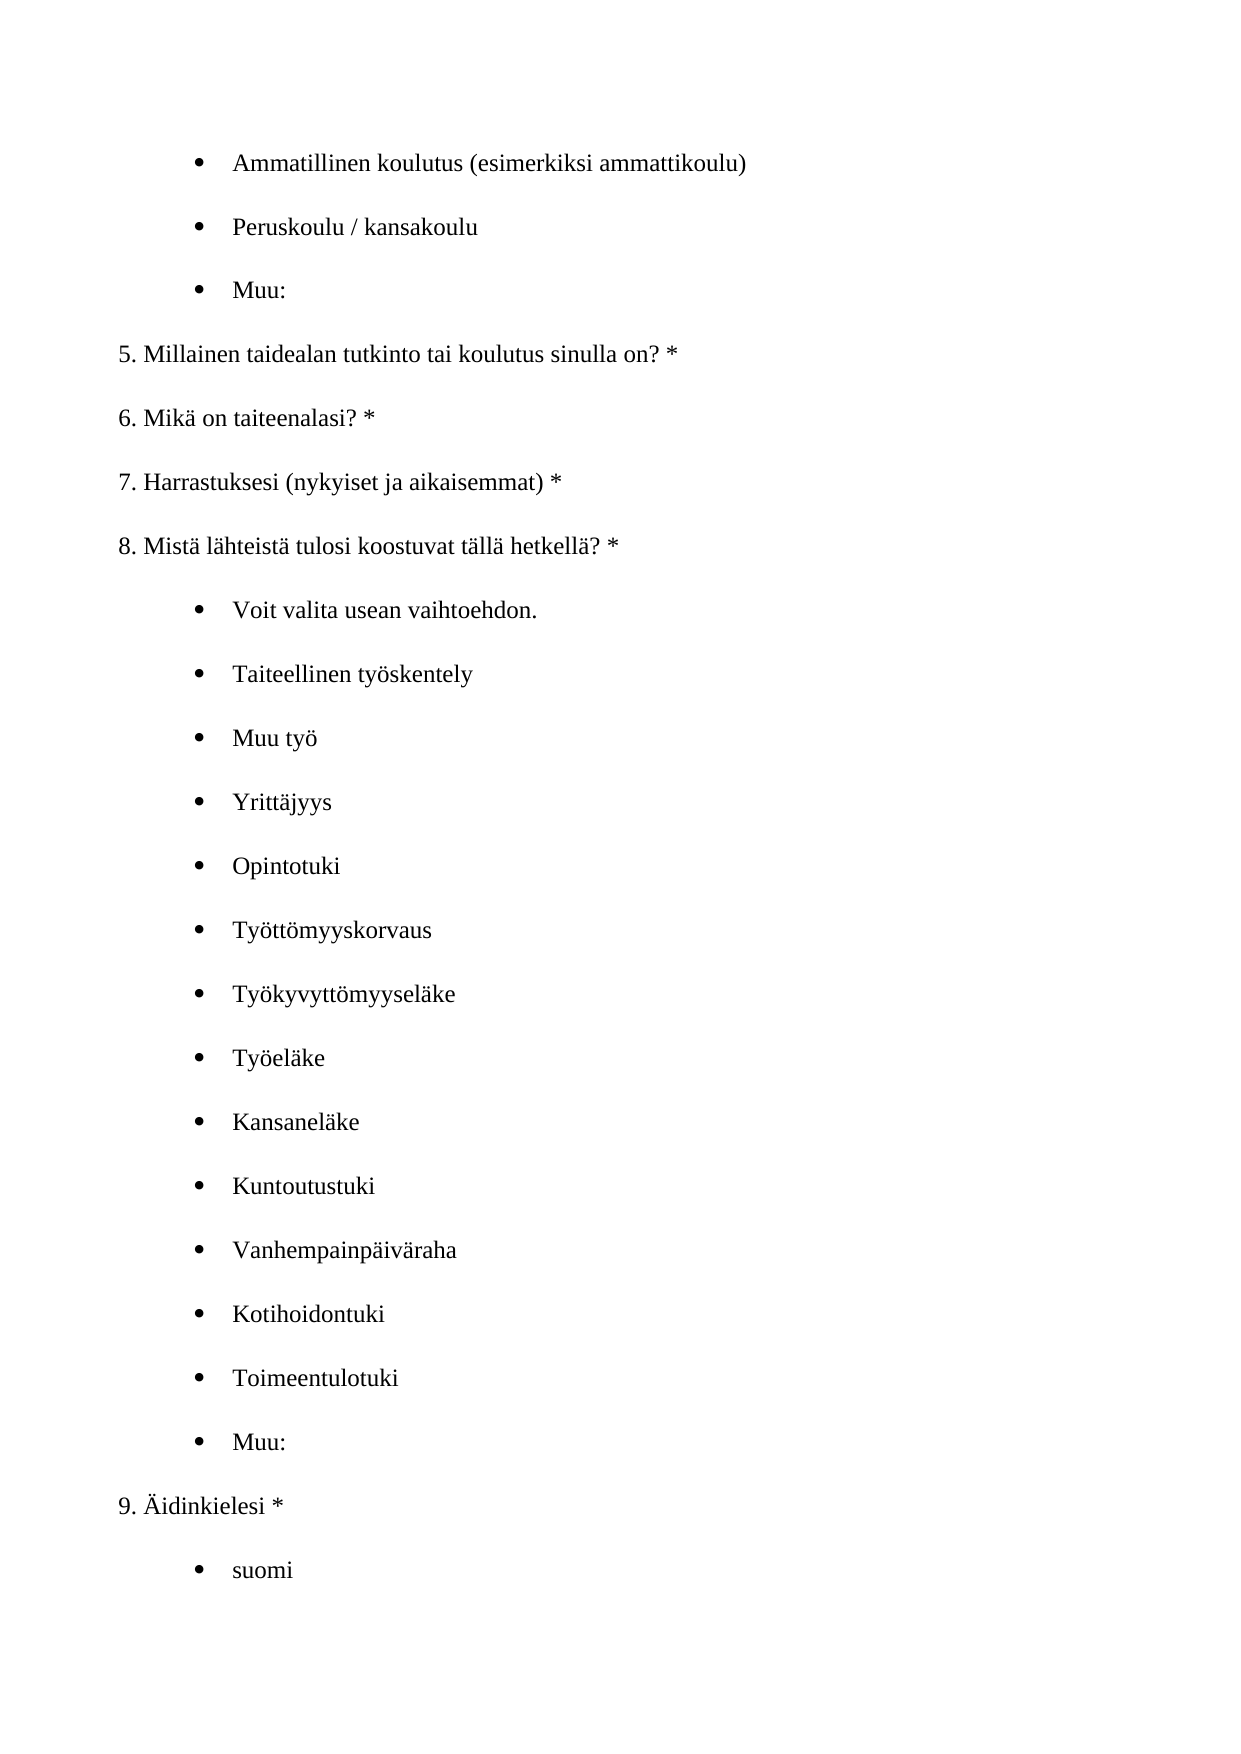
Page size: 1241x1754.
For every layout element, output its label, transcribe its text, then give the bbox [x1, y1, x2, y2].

list Voit valita usean vaihtoehdon. [195, 595, 1122, 624]
list Muu: [195, 276, 1122, 304]
list Peruskoulu / kansakoulu [195, 212, 1122, 240]
text 7. Harrastuksesi (nykyiset ja aikaisemmat) * [118, 467, 1122, 496]
list Toimeentulotuki [195, 1363, 1122, 1392]
list Muu työ [195, 723, 1122, 752]
list Yrittäjyys [195, 787, 1122, 816]
list Kansaneläke [195, 1107, 1122, 1136]
list Opintotuki [195, 851, 1122, 880]
list Vanhempainpäiväraha [195, 1235, 1122, 1264]
text 9. Äidinkielesi * [118, 1491, 1122, 1519]
list Työeläke [195, 1043, 1122, 1072]
list Muu: [195, 1427, 1122, 1456]
list Työkyvyttömyyseläke [195, 979, 1122, 1008]
text 5. Millainen taidealan tutkinto tai koulutus sinulla on? * [118, 339, 1122, 368]
list suomi [195, 1555, 1122, 1583]
list Kuntoutustuki [195, 1171, 1122, 1200]
list Kotihoidontuki [195, 1299, 1122, 1328]
list Ammatillinen koulutus (esimerkiksi ammattikoulu) [195, 148, 1122, 176]
text 8. Mistä lähteistä tulosi koostuvat tällä hetkellä? * [118, 531, 1122, 560]
list Työttömyyskorvaus [195, 915, 1122, 944]
list Taiteellinen työskentely [195, 659, 1122, 688]
text 6. Mikä on taiteenalasi? * [118, 403, 1122, 432]
